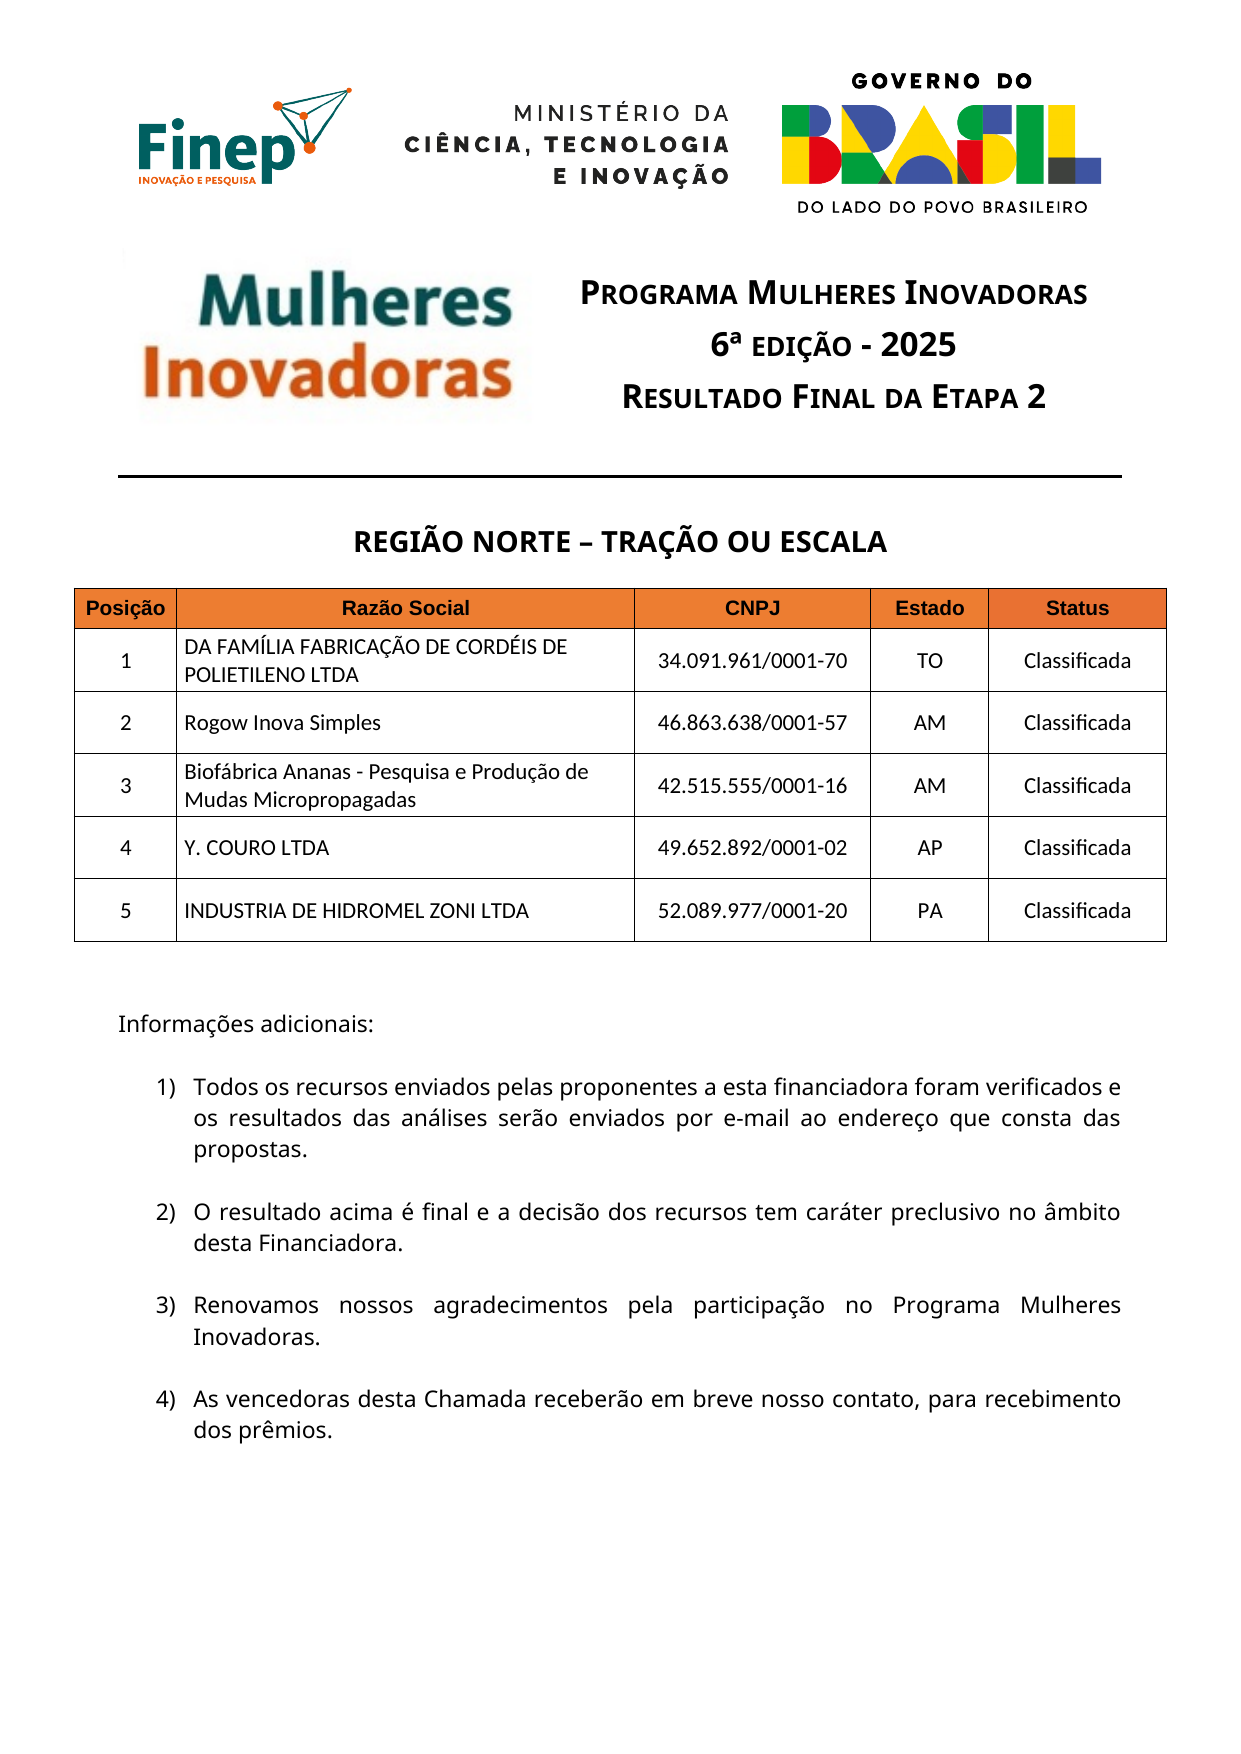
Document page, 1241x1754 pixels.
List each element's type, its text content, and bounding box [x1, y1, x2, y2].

table_cell 4 [75, 817, 176, 878]
list Renovamos nossos agradecimentos pela participação no Programa Mulheres Inovadoras. [156, 1289, 1122, 1352]
text REGIÃO NORTE – TRAÇÃO OU ESCALA [118, 521, 1122, 561]
table_cell Biofábrica Ananas - Pesquisa e Produção de Mudas Micropropagadas [177, 754, 634, 816]
table_cell DA FAMÍLIA FABRICAÇÃO DE CORDÉIS DE POLIETILENO LTDA [177, 629, 634, 691]
table_cell AP [871, 817, 988, 878]
table_cell 2 [75, 692, 176, 753]
table_header Razão Social [177, 589, 634, 628]
list As vencedoras desta Chamada receberão em breve nosso contato, para recebimento dos prêmios. [156, 1383, 1122, 1446]
table_cell 3 [75, 754, 176, 816]
table_header CNPJ [635, 589, 870, 628]
table_header Estado [871, 589, 988, 628]
text Informações adicionais: [118, 1008, 1122, 1039]
text 6ª edição - 2025 [545, 321, 1122, 367]
table_cell Classificada [989, 754, 1166, 816]
table_cell TO [871, 629, 988, 691]
table_cell PA [871, 879, 988, 941]
table_cell AM [871, 692, 988, 753]
table_cell 5 [75, 879, 176, 941]
list O resultado acima é final e a decisão dos recursos tem caráter preclusivo no âmbito desta Financiadora. [156, 1196, 1122, 1258]
table_cell Classificada [989, 692, 1166, 753]
table_cell Classificada [989, 879, 1166, 941]
table_cell AM [871, 754, 988, 816]
table_cell 49.652.892/0001-02 [635, 817, 870, 878]
table_cell 1 [75, 629, 176, 691]
table_cell Rogow Inova Simples [177, 692, 634, 753]
table_header Posição [75, 589, 176, 628]
table_cell Y. COURO LTDA [177, 817, 634, 878]
table_cell INDUSTRIA DE HIDROMEL ZONI LTDA [177, 879, 634, 941]
table_cell 46.863.638/0001-57 [635, 692, 870, 753]
text Resultado Final da Etapa 2 [545, 373, 1122, 419]
text Programa Mulheres Inovadoras [545, 269, 1122, 314]
table_cell Classificada [989, 817, 1166, 878]
table_cell 42.515.555/0001-16 [635, 754, 870, 816]
list Todos os recursos enviados pelas proponentes a esta financiadora foram verificados e os resultados das análises serão enviados por e-mail ao endereço que consta das propostas. [156, 1071, 1122, 1164]
table_cell 34.091.961/0001-70 [635, 629, 870, 691]
table_header Status [989, 589, 1166, 628]
table_cell 52.089.977/0001-20 [635, 879, 870, 941]
table_cell Classificada [989, 629, 1166, 691]
